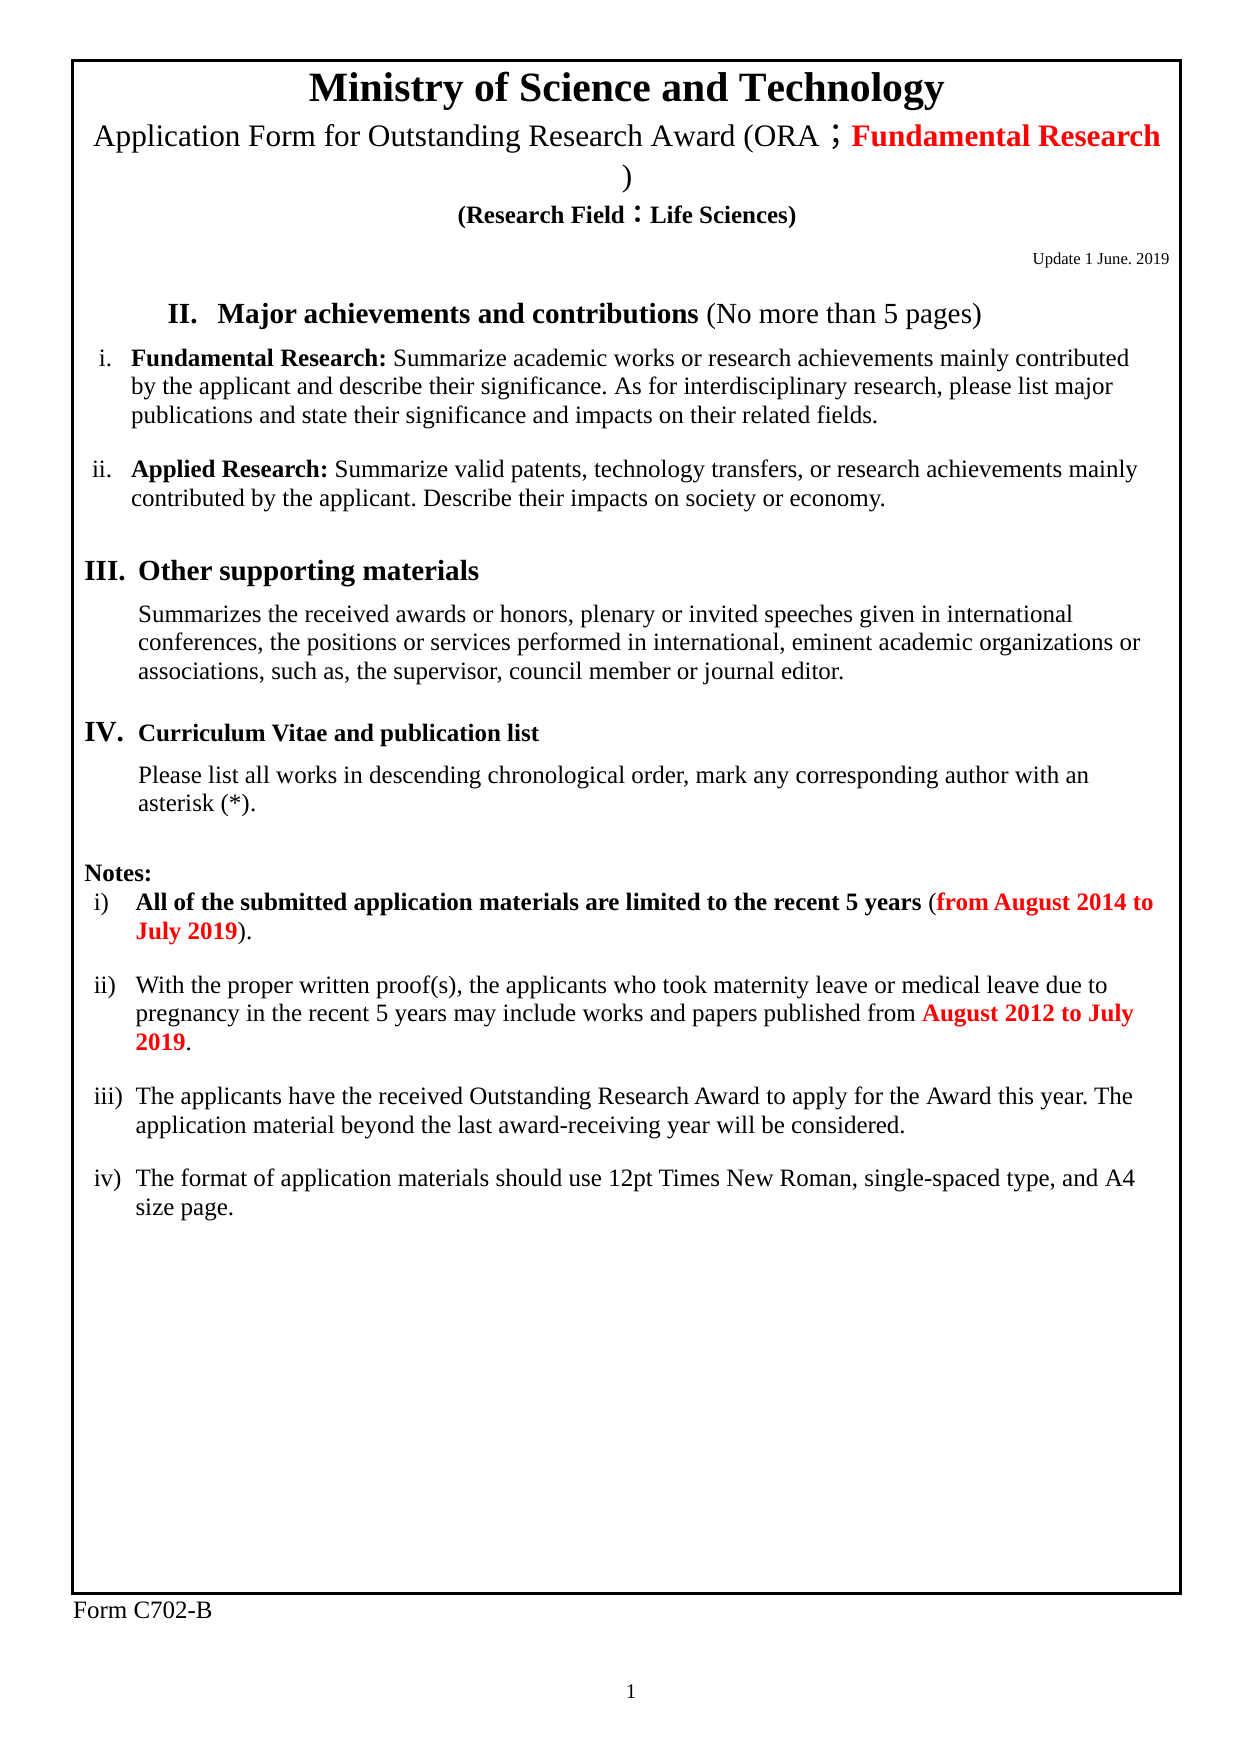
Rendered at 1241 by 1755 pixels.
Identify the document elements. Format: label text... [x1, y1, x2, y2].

table_header Ministry of Science and Technology Application Form for Outstanding Research Award (ORA；Fundamental Research ) (Research Field：Life Sciences) Update 1 June. 2019 Major achievements and contributions (No more than 5 pages) Fundamental Research: Summarize academic works or research achievements mainly contributed by the applicant and describe their significance. As for interdisciplinary research, please list major publications and state their significance and impacts on their related fields. Applied Research: Summarize valid patents, technology transfers, or research achievements mainly contributed by the applicant. Describe their impacts on society or economy. Other supporting materials Summarizes the received awards or honors, plenary or invited speeches given in international conferences, the positions or services performed in international, eminent academic organizations or associations, such as, the supervisor, council member or journal editor. Curriculum Vitae and publication list Please list all works in descending chronological order, mark any corresponding author with an asterisk (*). Notes: All of the submitted application materials are limited to the recent 5 years (from August 2014 to July 2019). With the proper written proof(s), the applicants who took maternity leave or medical leave due to pregnancy in the recent 5 years may include works and papers published from August 2012 to July 2019. The applicants have the received Outstanding Research Award to apply for the Award this year. The application material beyond the last award-receiving year will be considered. The format of application materials should use 12pt Times New Roman, single-spaced type, and A4 size page. [74, 62, 1179, 1592]
text Form C702-B [73, 1595, 1152, 1624]
